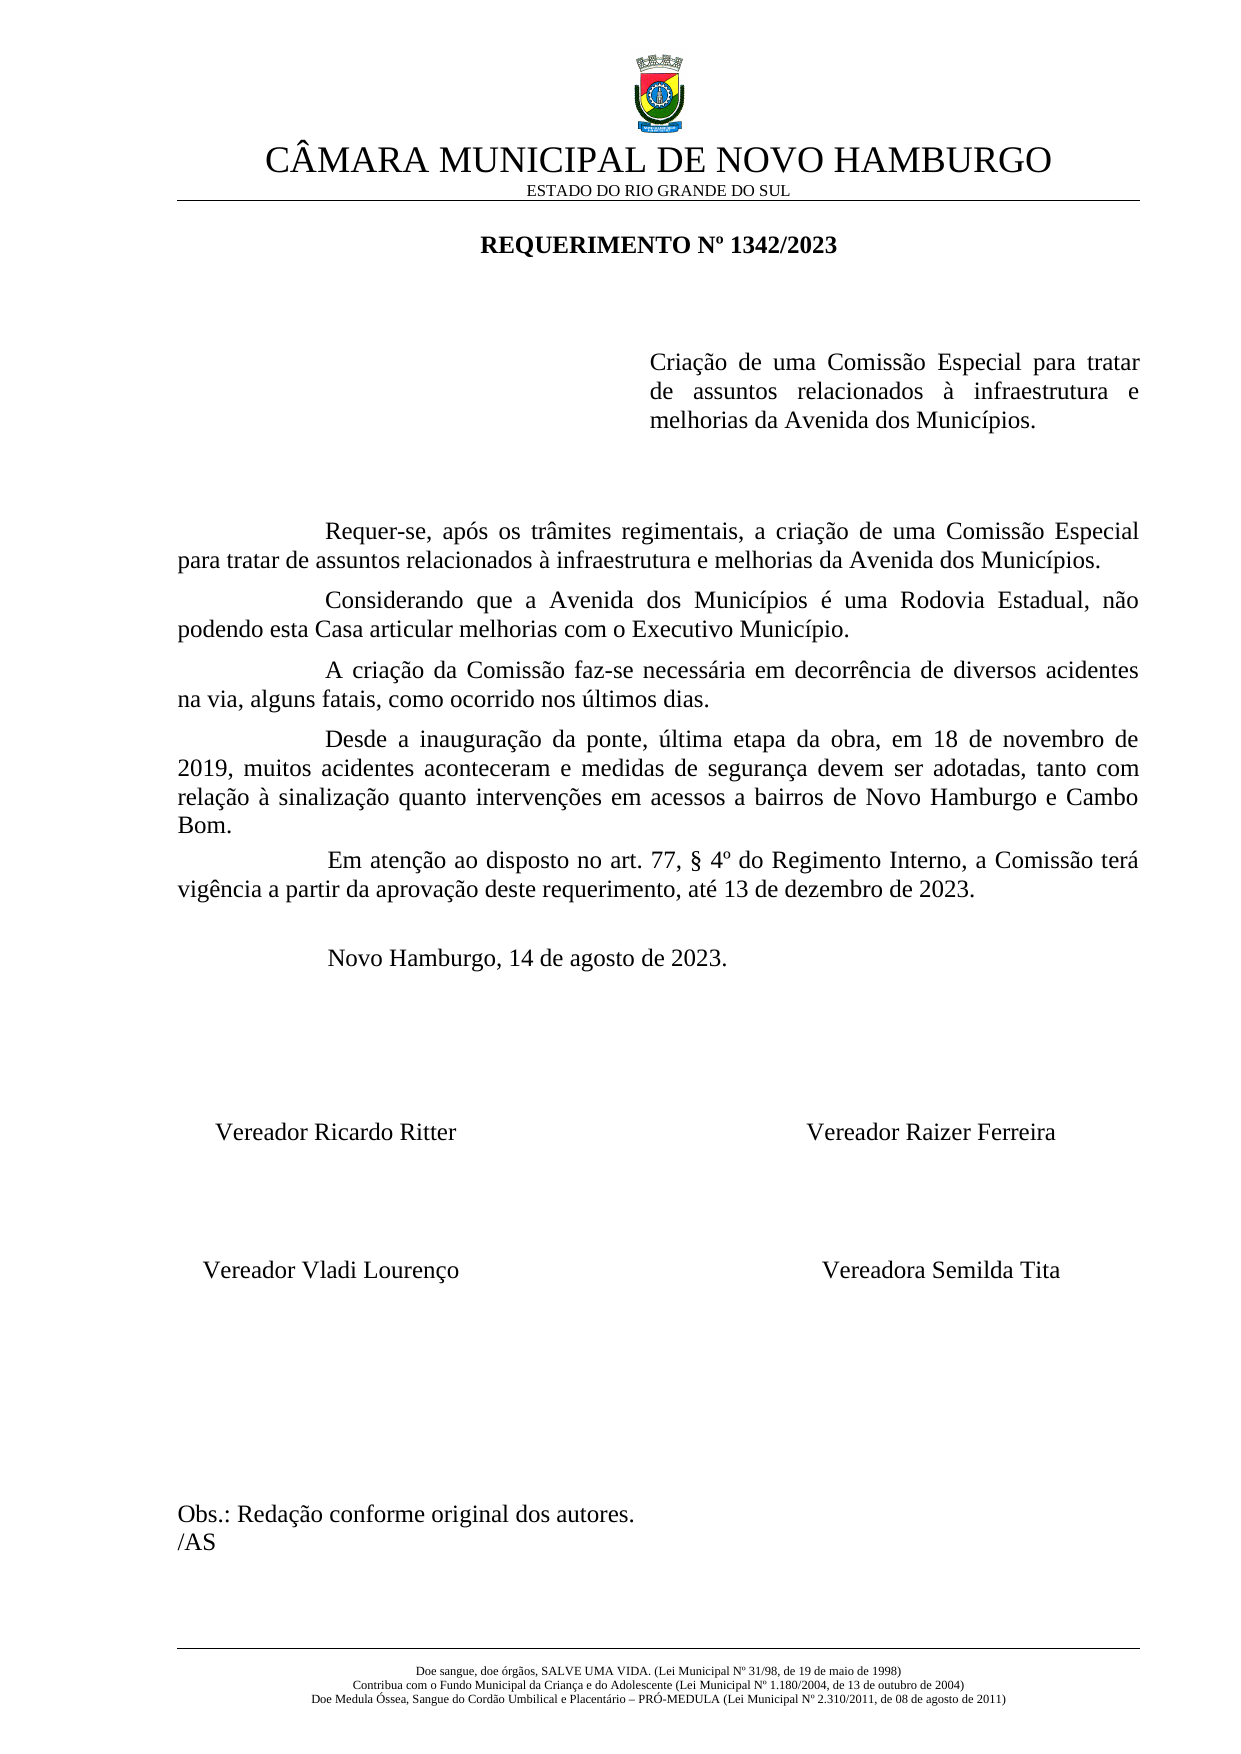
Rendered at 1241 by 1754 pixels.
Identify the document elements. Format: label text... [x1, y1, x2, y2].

text A criação da Comissão faz-se necessária em decorrência de diversos acidentes na via, alguns fatais, como ocorrido nos últimos dias. [177, 655, 1140, 712]
text Vereador Ricardo Ritter Vereador Raizer Ferreira [177, 1117, 1140, 1145]
text Considerando que a Avenida dos Municípios é uma Rodovia Estadual, não podendo esta Casa articular melhorias com o Executivo Município. [177, 586, 1140, 643]
picture [630, 48, 687, 137]
text Obs.: Redação conforme original dos autores. [177, 1499, 1140, 1527]
text Vereador Vladi Lourenço Vereadora Semilda Tita [177, 1255, 1140, 1284]
text /AS [177, 1527, 1140, 1556]
text Requer-se, após os trâmites regimentais, a criação de uma Comissão Especial para tratar de assuntos relacionados à infraestrutura e melhorias da Avenida dos Municípios. [177, 516, 1140, 574]
text Em atenção ao disposto no art. 77, § 4º do Regimento Interno, a Comissão terá vigência a partir da aprovação deste requerimento, até 13 de dezembro de 2023. [177, 845, 1140, 903]
text Criação de uma Comissão Especial para tratar de assuntos relacionados à infraestrutura e melhorias da Avenida dos Municípios. [649, 347, 1140, 434]
text Desde a inauguração da ponte, última etapa da obra, em 18 de novembro de 2019, muitos acidentes aconteceram e medidas de segurança devem ser adotadas, tanto com relação à sinalização quanto intervenções em acessos a bairros de Novo Hamburgo e Cambo Bom. [177, 724, 1140, 839]
text REQUERIMENTO Nº 1342/2023 [177, 230, 1140, 259]
text Novo Hamburgo, 14 de agosto de 2023. [177, 943, 1140, 972]
